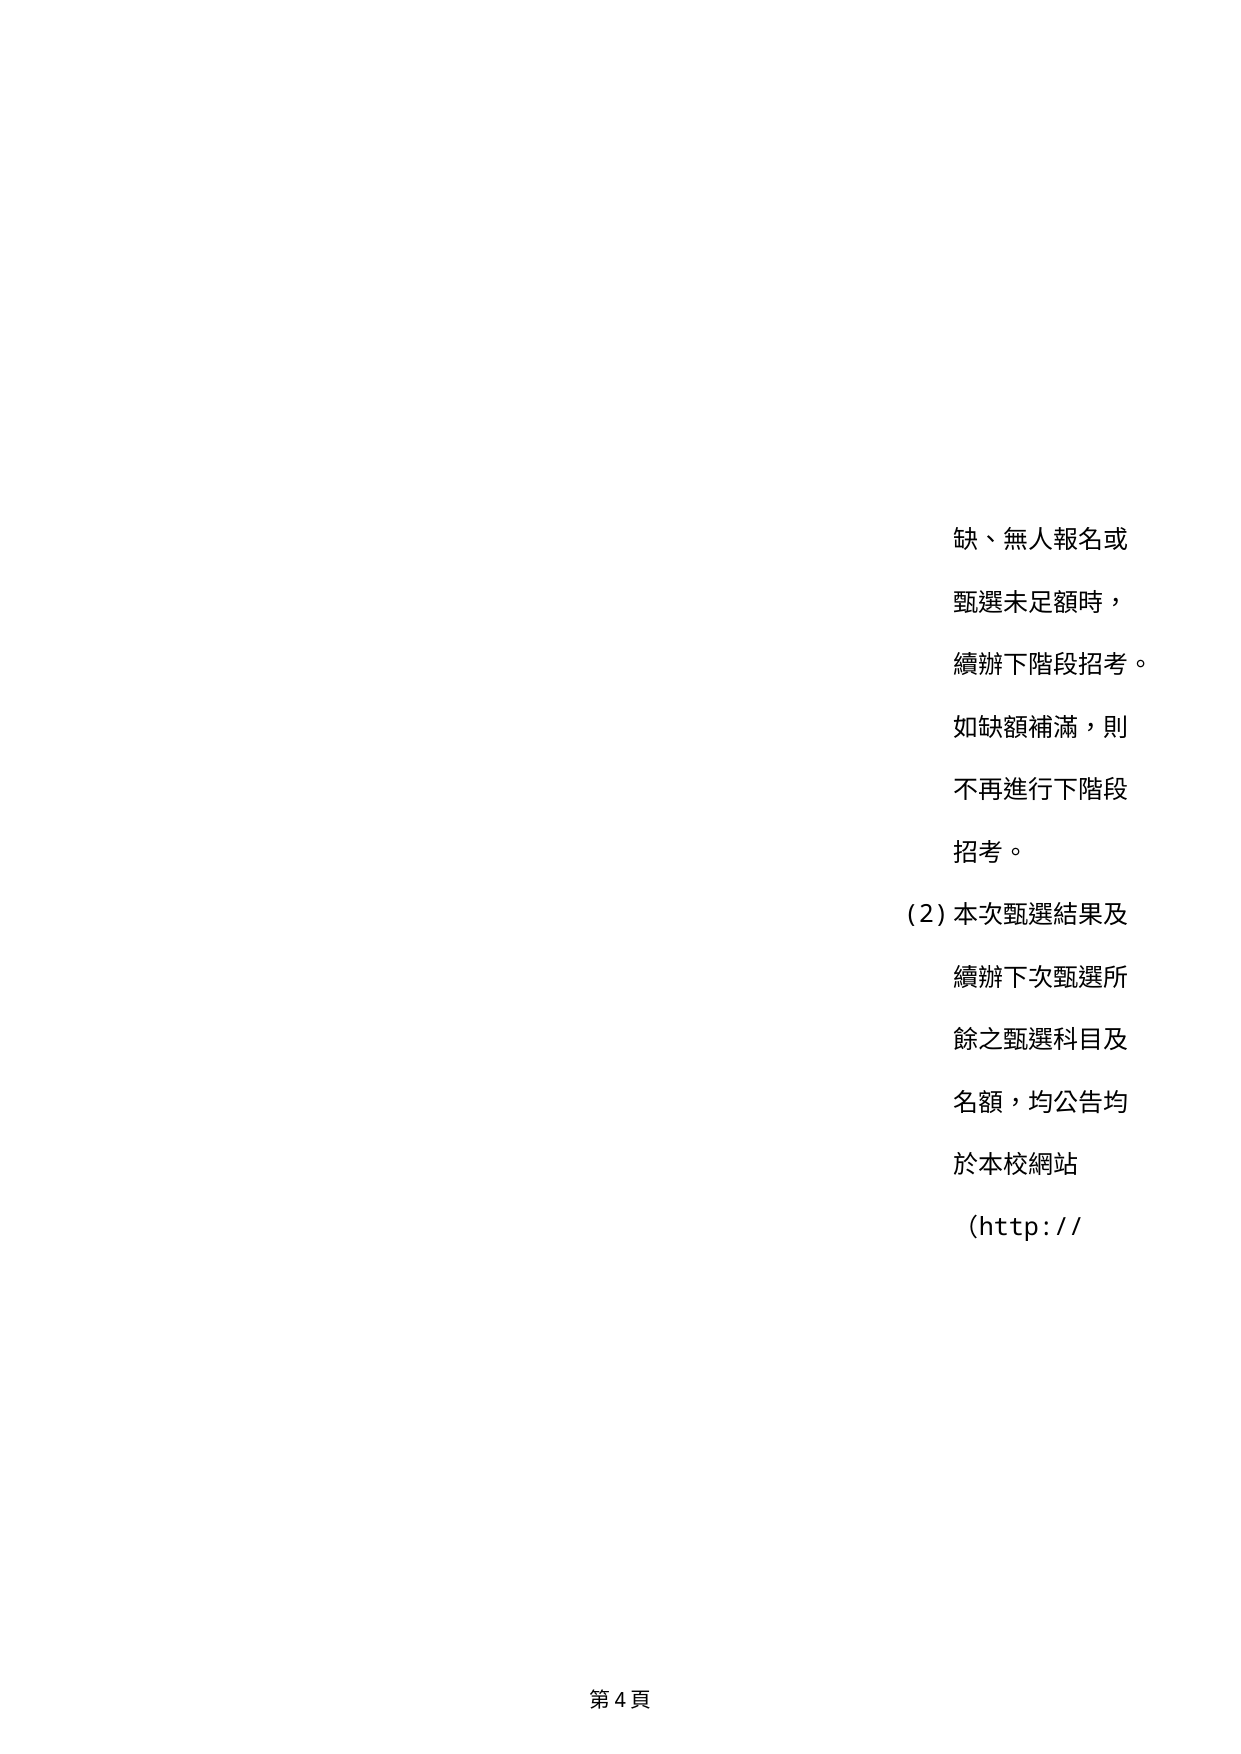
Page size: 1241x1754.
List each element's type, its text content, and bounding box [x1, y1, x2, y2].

list 本次甄選結果及續辦下次甄選所餘之甄選科目及名額，均公告均於本校網站（http:// [904, 871, 1134, 1246]
list 本次甄選簡章以一次公告分次辦理招考，依所訂表列日期依序辦理甄選，倘前次招考錄取人員從缺、無人報名或甄選未足額時，續辦下階段招考。如缺額補滿，則不再進行下階段招考。 [904, 496, 1134, 871]
